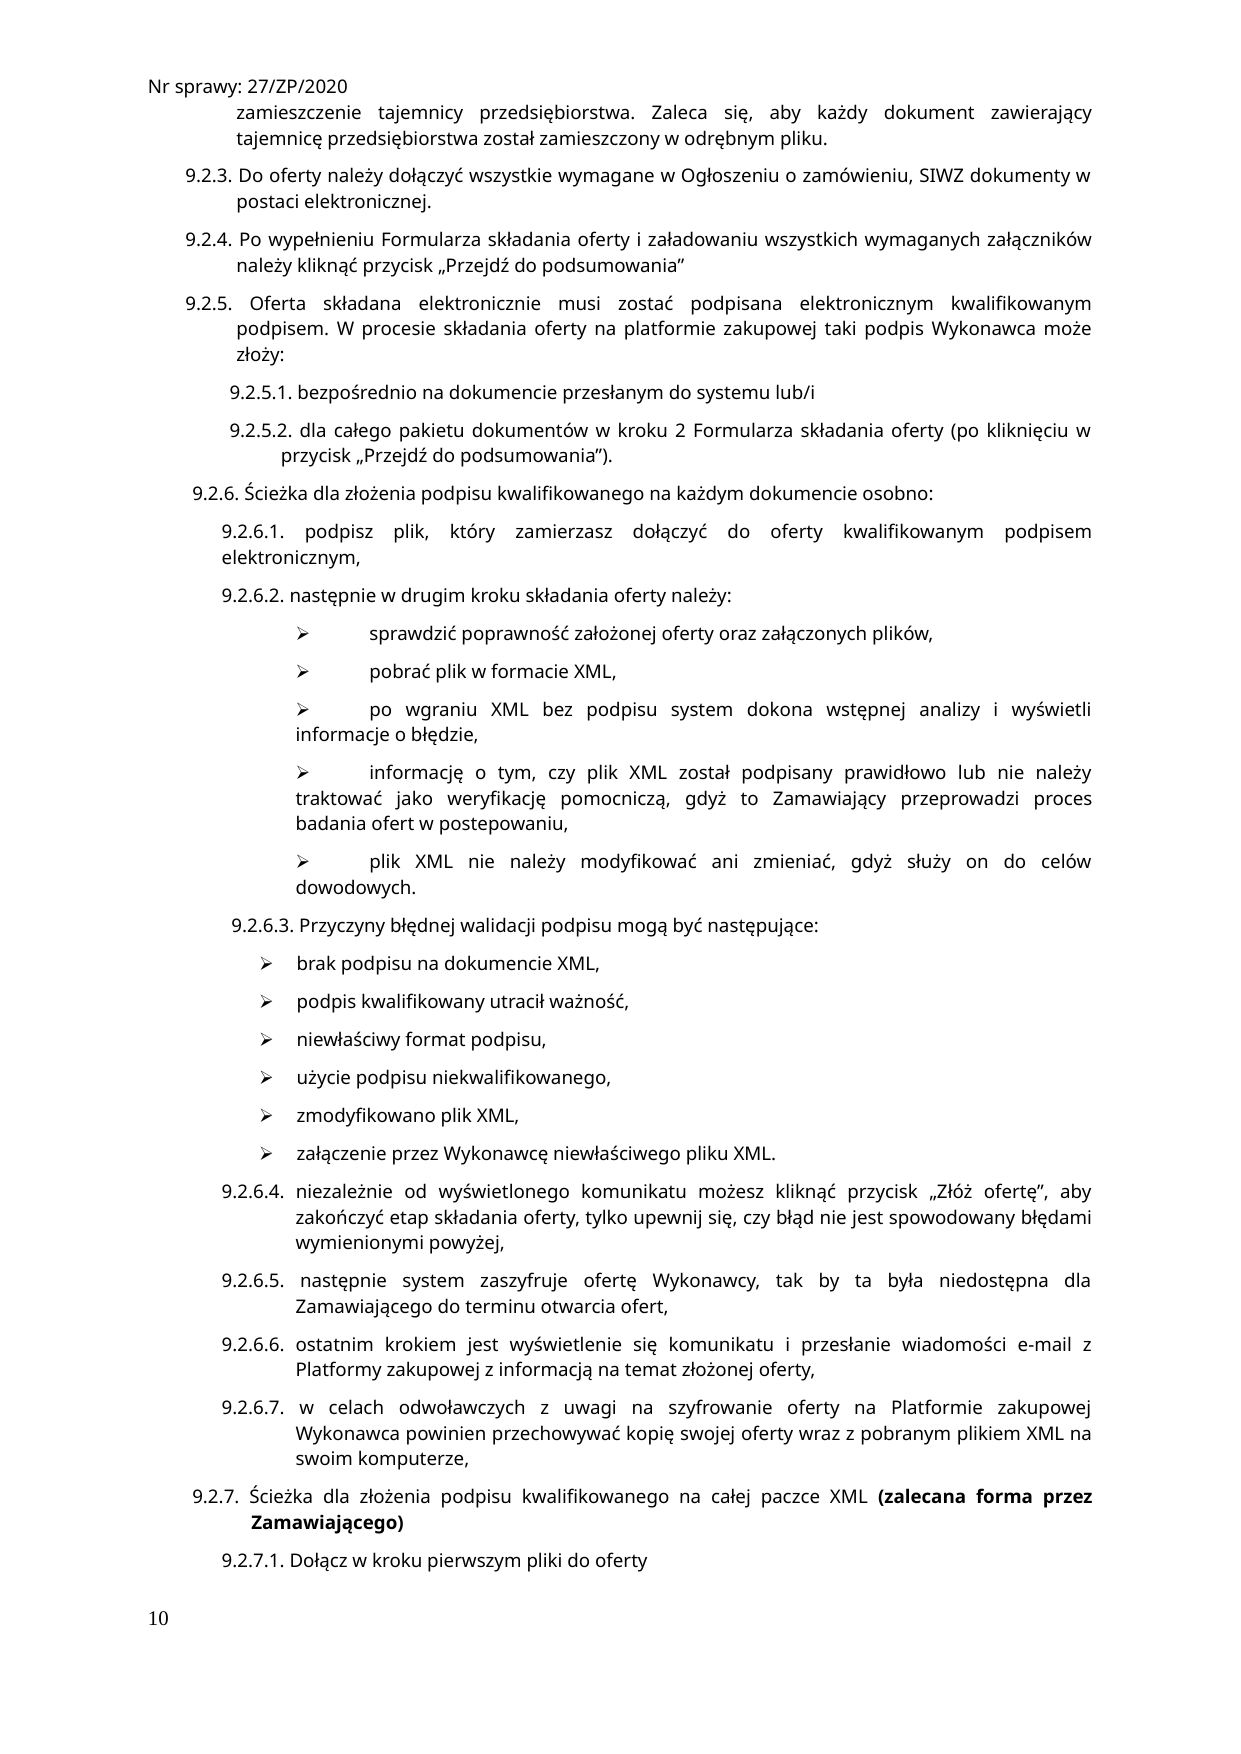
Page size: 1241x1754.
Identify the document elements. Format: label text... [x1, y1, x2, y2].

text zamieszczenie tajemnicy przedsiębiorstwa. Zaleca się, aby każdy dokument zawierający tajemnicę przedsiębiorstwa został zamieszczony w odrębnym pliku. [185, 99, 1093, 150]
text 9.2.6.5. następnie system zaszyfruje ofertę Wykonawcy, tak by ta była niedostępna dla Zamawiającego do terminu otwarcia ofert, [221, 1267, 1093, 1318]
text 9.2.6.6. ostatnim krokiem jest wyświetlenie się komunikatu i przesłanie wiadomości e-mail z Platformy zakupowej z informacją na temat złożonej oferty, [221, 1331, 1093, 1382]
list pobrać plik w formacie XML, [295, 658, 1093, 684]
text 9.2.6.7. w celach odwoławczych z uwagi na szyfrowanie oferty na Platformie zakupowej Wykonawca powinien przechowywać kopię swojej oferty wraz z pobranym plikiem XML na swoim komputerze, [221, 1394, 1093, 1471]
list po wgraniu XML bez podpisu system dokona wstępnej analizy i wyświetli informacje o błędzie, [295, 696, 1093, 747]
text 9.2.5.2. dla całego pakietu dokumentów w kroku 2 Formularza składania oferty (po kliknięciu w przycisk „Przejdź do podsumowania”). [229, 417, 1093, 468]
text 9.2.6.1. podpisz plik, który zamierzasz dołączyć do oferty kwalifikowanym podpisem elektronicznym, [221, 518, 1093, 569]
list brak podpisu na dokumencie XML, [259, 950, 1093, 976]
text 9.2.6.2. następnie w drugim kroku składania oferty należy: [221, 582, 1093, 608]
list sprawdzić poprawność założonej oferty oraz załączonych plików, [295, 620, 1093, 646]
text 9.2.6.4. niezależnie od wyświetlonego komunikatu możesz kliknąć przycisk „Złóż ofertę”, aby zakończyć etap składania oferty, tylko upewnij się, czy błąd nie jest spowodowany błędami wymienionymi powyżej, [221, 1178, 1093, 1255]
list użycie podpisu niekwalifikowanego, [259, 1064, 1093, 1090]
list załączenie przez Wykonawcę niewłaściwego pliku XML. [259, 1140, 1093, 1166]
text 9.2.7. Ścieżka dla złożenia podpisu kwalifikowanego na całej paczce XML (zalecana forma przez Zamawiającego) [192, 1484, 1093, 1535]
text 9.2.6. Ścieżka dla złożenia podpisu kwalifikowanego na każdym dokumencie osobno: [192, 481, 1093, 506]
list podpis kwalifikowany utracił ważność, [259, 988, 1093, 1014]
text 9.2.6.3. Przyczyny błędnej walidacji podpisu mogą być następujące: [221, 912, 1093, 938]
list informację o tym, czy plik XML został podpisany prawidłowo lub nie należy traktować jako weryfikację pomocniczą, gdyż to Zamawiający przeprowadzi proces badania ofert w postepowaniu, [295, 760, 1093, 836]
text 9.2.7.1. Dołącz w kroku pierwszym pliki do oferty [221, 1547, 1093, 1573]
list plik XML nie należy modyfikować ani zmieniać, gdyż służy on do celów dowodowych. [295, 849, 1093, 900]
text 9.2.4. Po wypełnieniu Formularza składania oferty i załadowaniu wszystkich wymaganych załączników należy kliknąć przycisk „Przejdź do podsumowania” [185, 226, 1093, 277]
list niewłaściwy format podpisu, [259, 1026, 1093, 1052]
list zmodyfikowano plik XML, [259, 1102, 1093, 1128]
text 9.2.3. Do oferty należy dołączyć wszystkie wymagane w Ogłoszeniu o zamówieniu, SIWZ dokumenty w postaci elektronicznej. [185, 163, 1093, 214]
text 9.2.5.1. bezpośrednio na dokumencie przesłanym do systemu lub/i [229, 379, 1093, 404]
text 9.2.5. Oferta składana elektronicznie musi zostać podpisana elektronicznym kwalifikowanym podpisem. W procesie składania oferty na platformie zakupowej taki podpis Wykonawca może złoży: [185, 290, 1093, 366]
